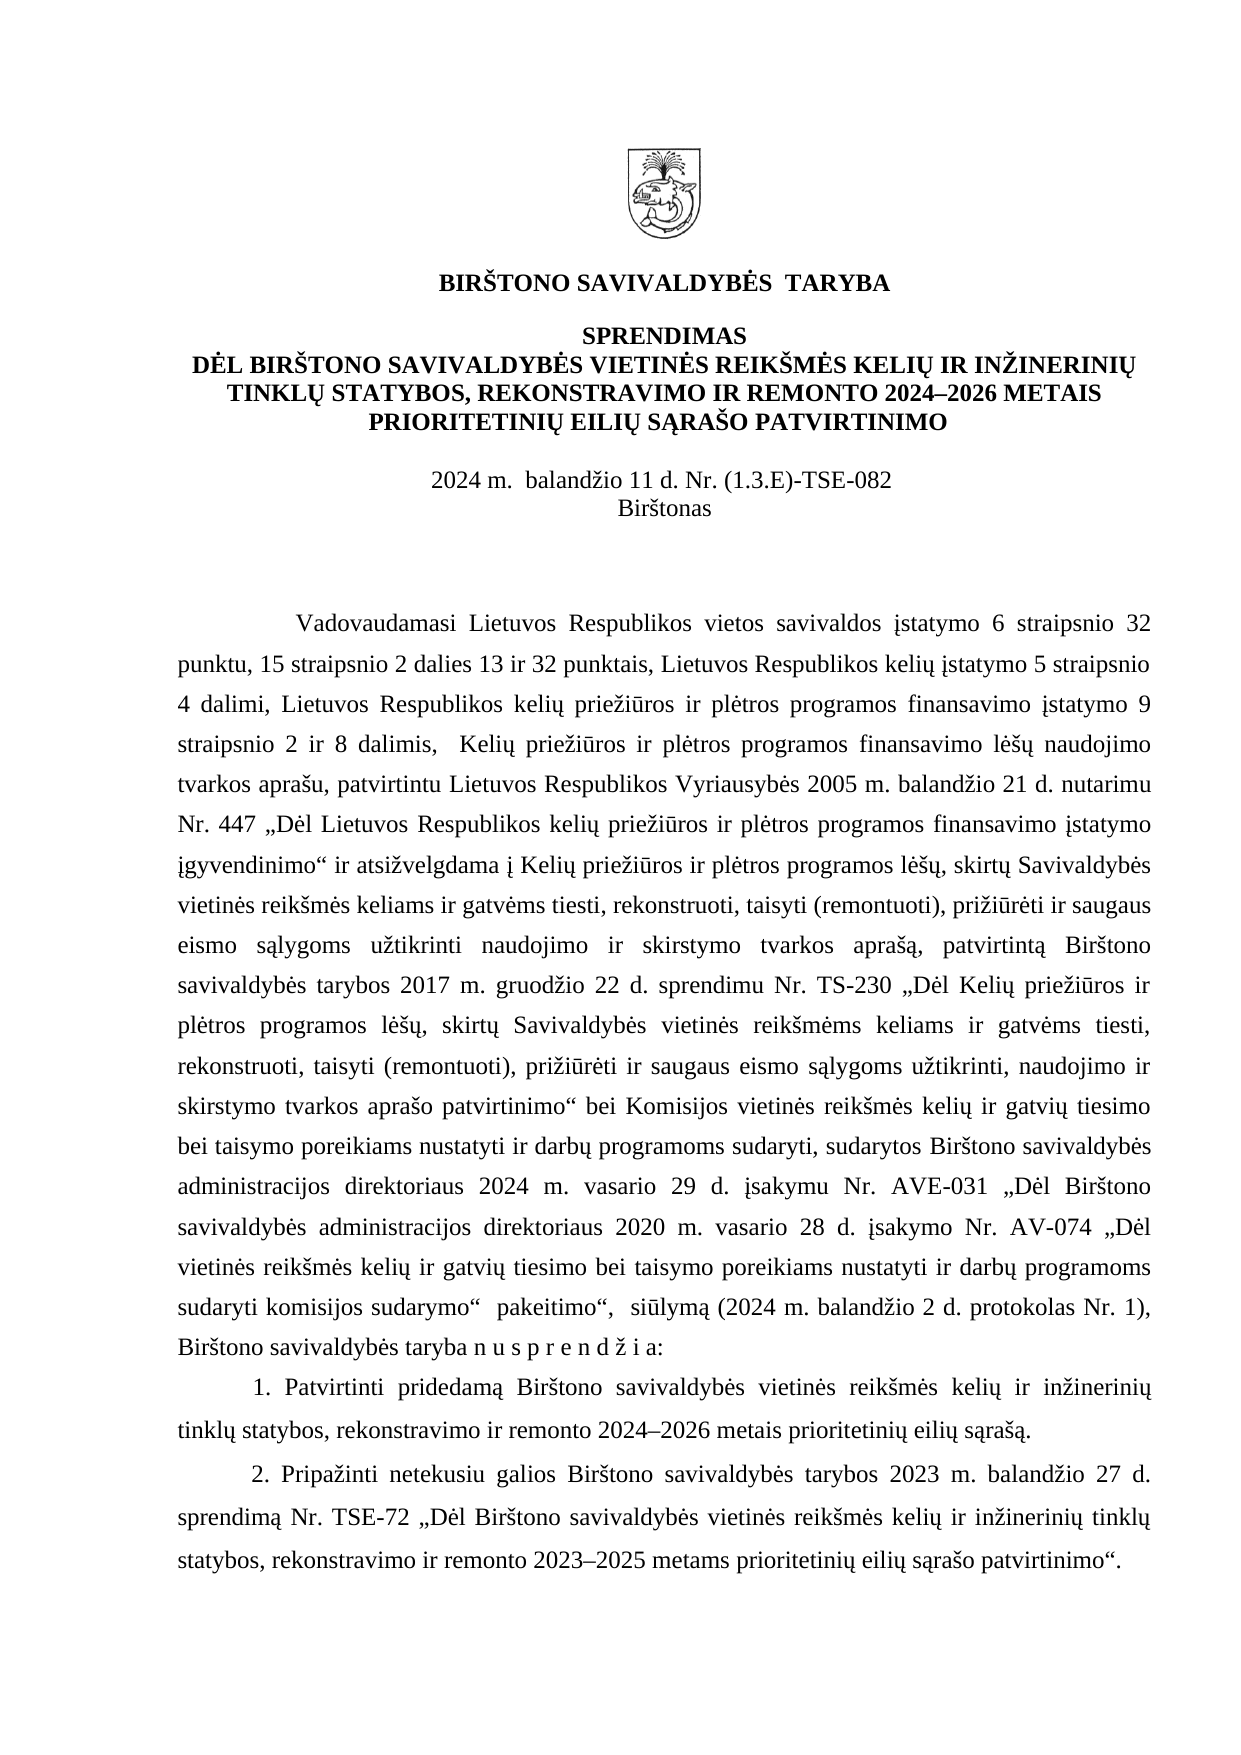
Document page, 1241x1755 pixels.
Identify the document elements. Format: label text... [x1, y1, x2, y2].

text SPRENDIMAS [177, 321, 1152, 350]
text dėl BIRŠTONO SAVIVALDYBĖS VIETINĖS REIKŠMĖS KELIŲ IR INŽINERINIŲ TINKLŲ STATYBOS, REKONSTRAVIMO IR REMONTO 2024–2026 METAIS PRIORITETINIŲ EILIŲ SĄRAŠO PATVIRTINIMO [177, 350, 1152, 436]
text 2. Pripažinti netekusiu galios Birštono savivaldybės tarybos 2023 m. balandžio 27 d. sprendimą Nr. TSE-72 „Dėl Birštono savivaldybės vietinės reikšmės kelių ir inžinerinių tinklų statybos, rekonstravimo ir remonto 2023–2025 metams prioritetinių eilių sąrašo patvirtinimo“. [177, 1459, 1152, 1574]
subtitle BIRŠTONO SAVIVALDYBĖS TARYBA [177, 268, 1152, 297]
text Birštonas [177, 493, 1152, 522]
text 2024 m. balandžio 11 d. Nr. (1.3.E)-TSE-082 [177, 465, 1152, 493]
text Vadovaudamasi Lietuvos Respublikos vietos savivaldos įstatymo 6 straipsnio 32 punktu, 15 straipsnio 2 dalies 13 ir 32 punktais, Lietuvos Respublikos kelių įstatymo 5 straipsnio 4 dalimi, Lietuvos Respublikos kelių priežiūros ir plėtros programos finansavimo įstatymo 9 straipsnio 2 ir 8 dalimis, Kelių priežiūros ir plėtros programos finansavimo lėšų naudojimo tvarkos aprašu, patvirtintu Lietuvos Respublikos Vyriausybės 2005 m. balandžio 21 d. nutarimu Nr. 447 „Dėl Lietuvos Respublikos kelių priežiūros ir plėtros programos finansavimo įstatymo įgyvendinimo“ ir atsižvelgdama į Kelių priežiūros ir plėtros programos lėšų, skirtų Savivaldybės vietinės reikšmės keliams ir gatvėms tiesti, rekonstruoti, taisyti (remontuoti), prižiūrėti ir saugaus eismo sąlygoms užtikrinti naudojimo ir skirstymo tvarkos aprašą, patvirtintą Birštono savivaldybės tarybos 2017 m. gruodžio 22 d. sprendimu Nr. TS-230 „Dėl Kelių priežiūros ir plėtros programos lėšų, skirtų Savivaldybės vietinės reikšmėms keliams ir gatvėms tiesti, rekonstruoti, taisyti (remontuoti), prižiūrėti ir saugaus eismo sąlygoms užtikrinti, naudojimo ir skirstymo tvarkos aprašo patvirtinimo“ bei Komisijos vietinės reikšmės kelių ir gatvių tiesimo bei taisymo poreikiams nustatyti ir darbų programoms sudaryti, sudarytos Birštono savivaldybės administracijos direktoriaus 2024 m. vasario 29 d. įsakymu Nr. AVE-031 „Dėl Birštono savivaldybės administracijos direktoriaus 2020 m. vasario 28 d. įsakymo Nr. AV-074 „Dėl vietinės reikšmės kelių ir gatvių tiesimo bei taisymo poreikiams nustatyti ir darbų programoms sudaryti komisijos sudarymo“ pakeitimo“, siūlymą (2024 m. balandžio 2 d. protokolas Nr. 1), Birštono savivaldybės taryba n u s p r e n d ž i a: [177, 608, 1152, 1361]
text 1. Patvirtinti pridedamą Birštono savivaldybės vietinės reikšmės kelių ir inžinerinių tinklų statybos, rekonstravimo ir remonto 2024–2026 metais prioritetinių eilių sąrašą. [177, 1372, 1152, 1444]
